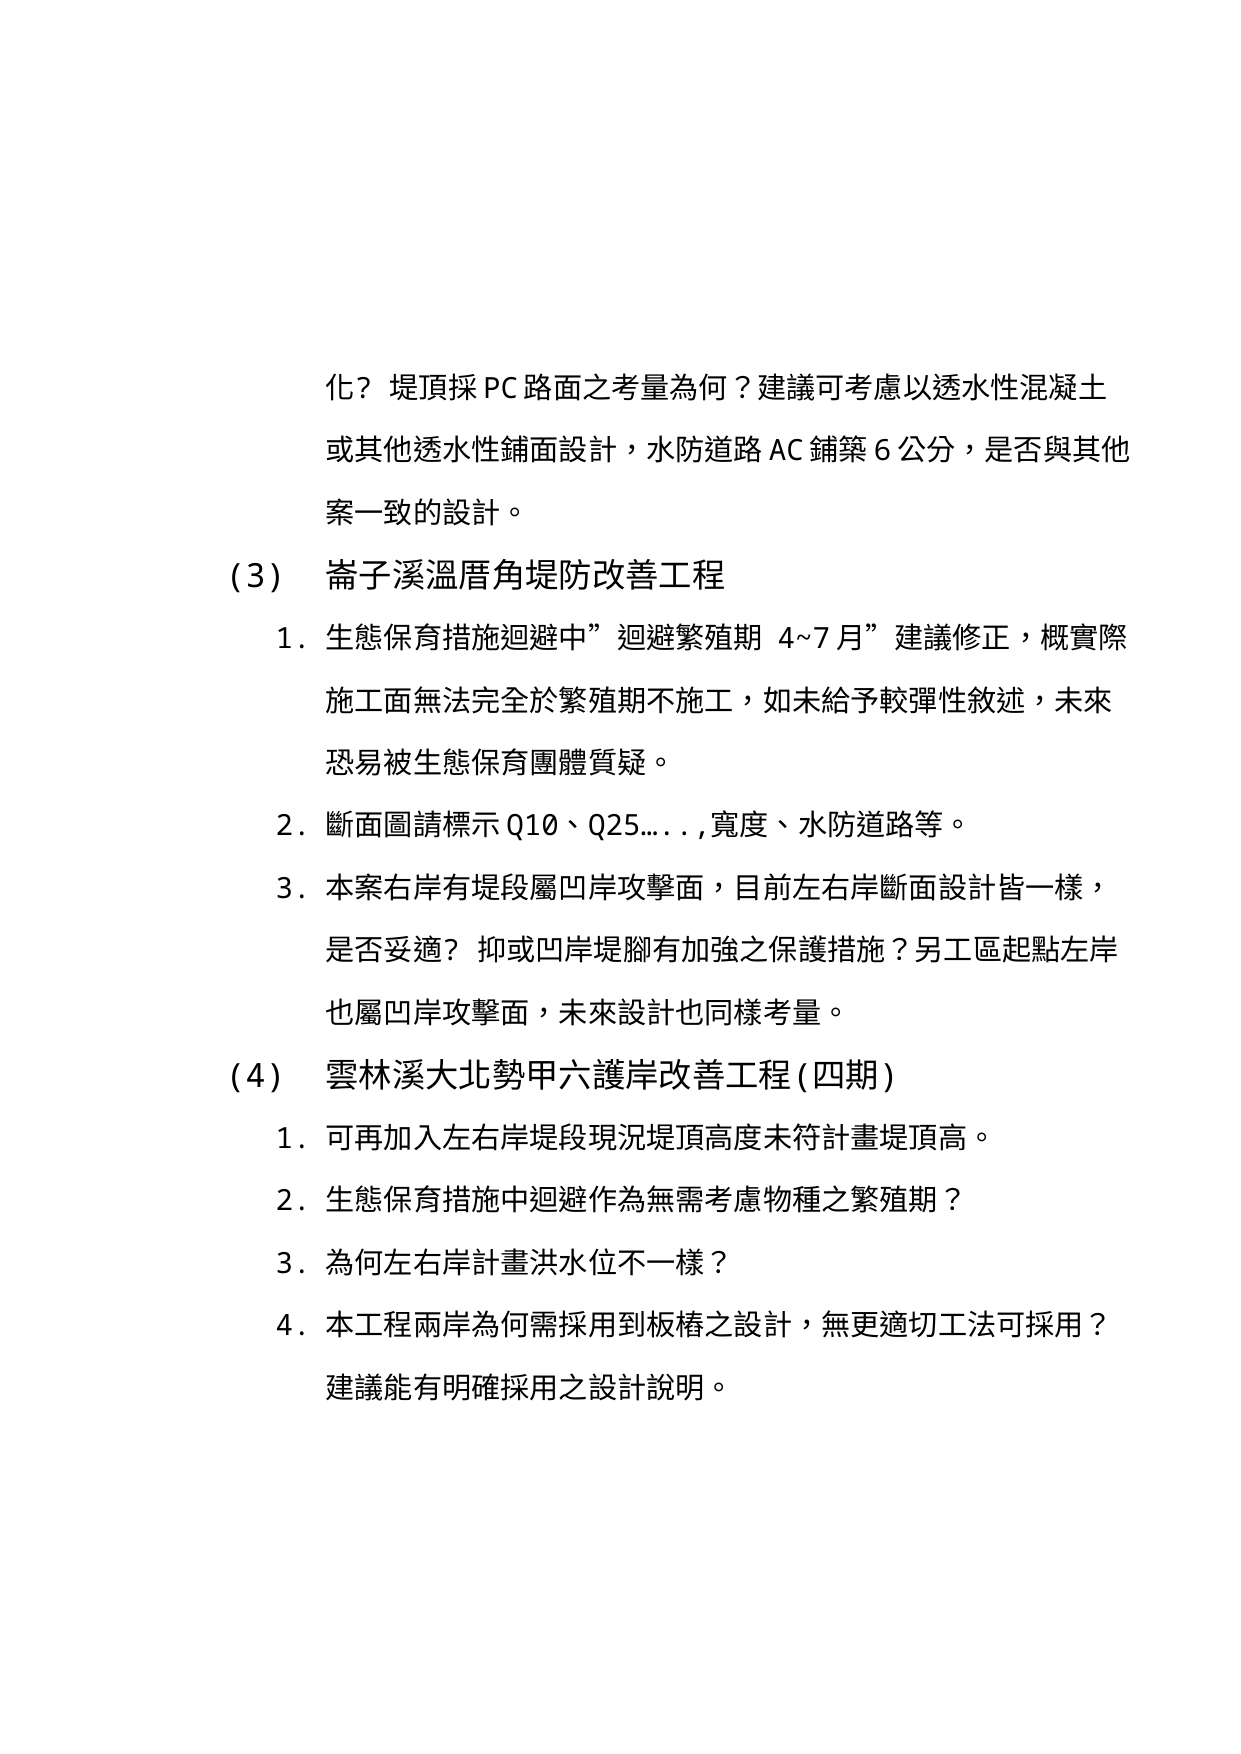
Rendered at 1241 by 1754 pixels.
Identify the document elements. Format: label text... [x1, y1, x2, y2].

list 生態保育措施迴避中”迴避繁殖期 4~7月”建議修正，概實際施工面無法完全於繁殖期不施工，如未給予較彈性敘述，未來恐易被生態保育團體質疑。 [275, 594, 1134, 782]
list 為何左右岸計畫洪水位不一樣？ [275, 1219, 1134, 1282]
list 生態保育措施中迴避作為無需考慮物種之繁殖期？ [275, 1157, 1134, 1219]
list 本工程兩岸為何需採用到板樁之設計，無更適切工法可採用？建議能有明確採用之設計說明。 [275, 1282, 1134, 1407]
list 斷面圖請標示Q10、Q25…..,寬度、水防道路等。 [275, 782, 1134, 844]
list 本案右岸有堤段屬凹岸攻擊面，目前左右岸斷面設計皆一樣，是否妥適? 抑或凹岸堤腳有加強之保護措施？另工區起點左岸也屬凹岸攻擊面，未來設計也同樣考量。 [275, 844, 1134, 1032]
list 雲林溪大北勢甲六護岸改善工程(四期) [225, 1032, 1134, 1094]
list 崙子溪溫厝角堤防改善工程 [225, 532, 1134, 594]
list 可再加入左右岸堤段現況堤頂高度未符計畫堤頂高。 [275, 1094, 1134, 1157]
list 化? 堤頂採PC路面之考量為何？建議可考慮以透水性混凝土或其他透水性鋪面設計，水防道路AC鋪築6公分，是否與其他案一致的設計。 [275, 344, 1134, 532]
